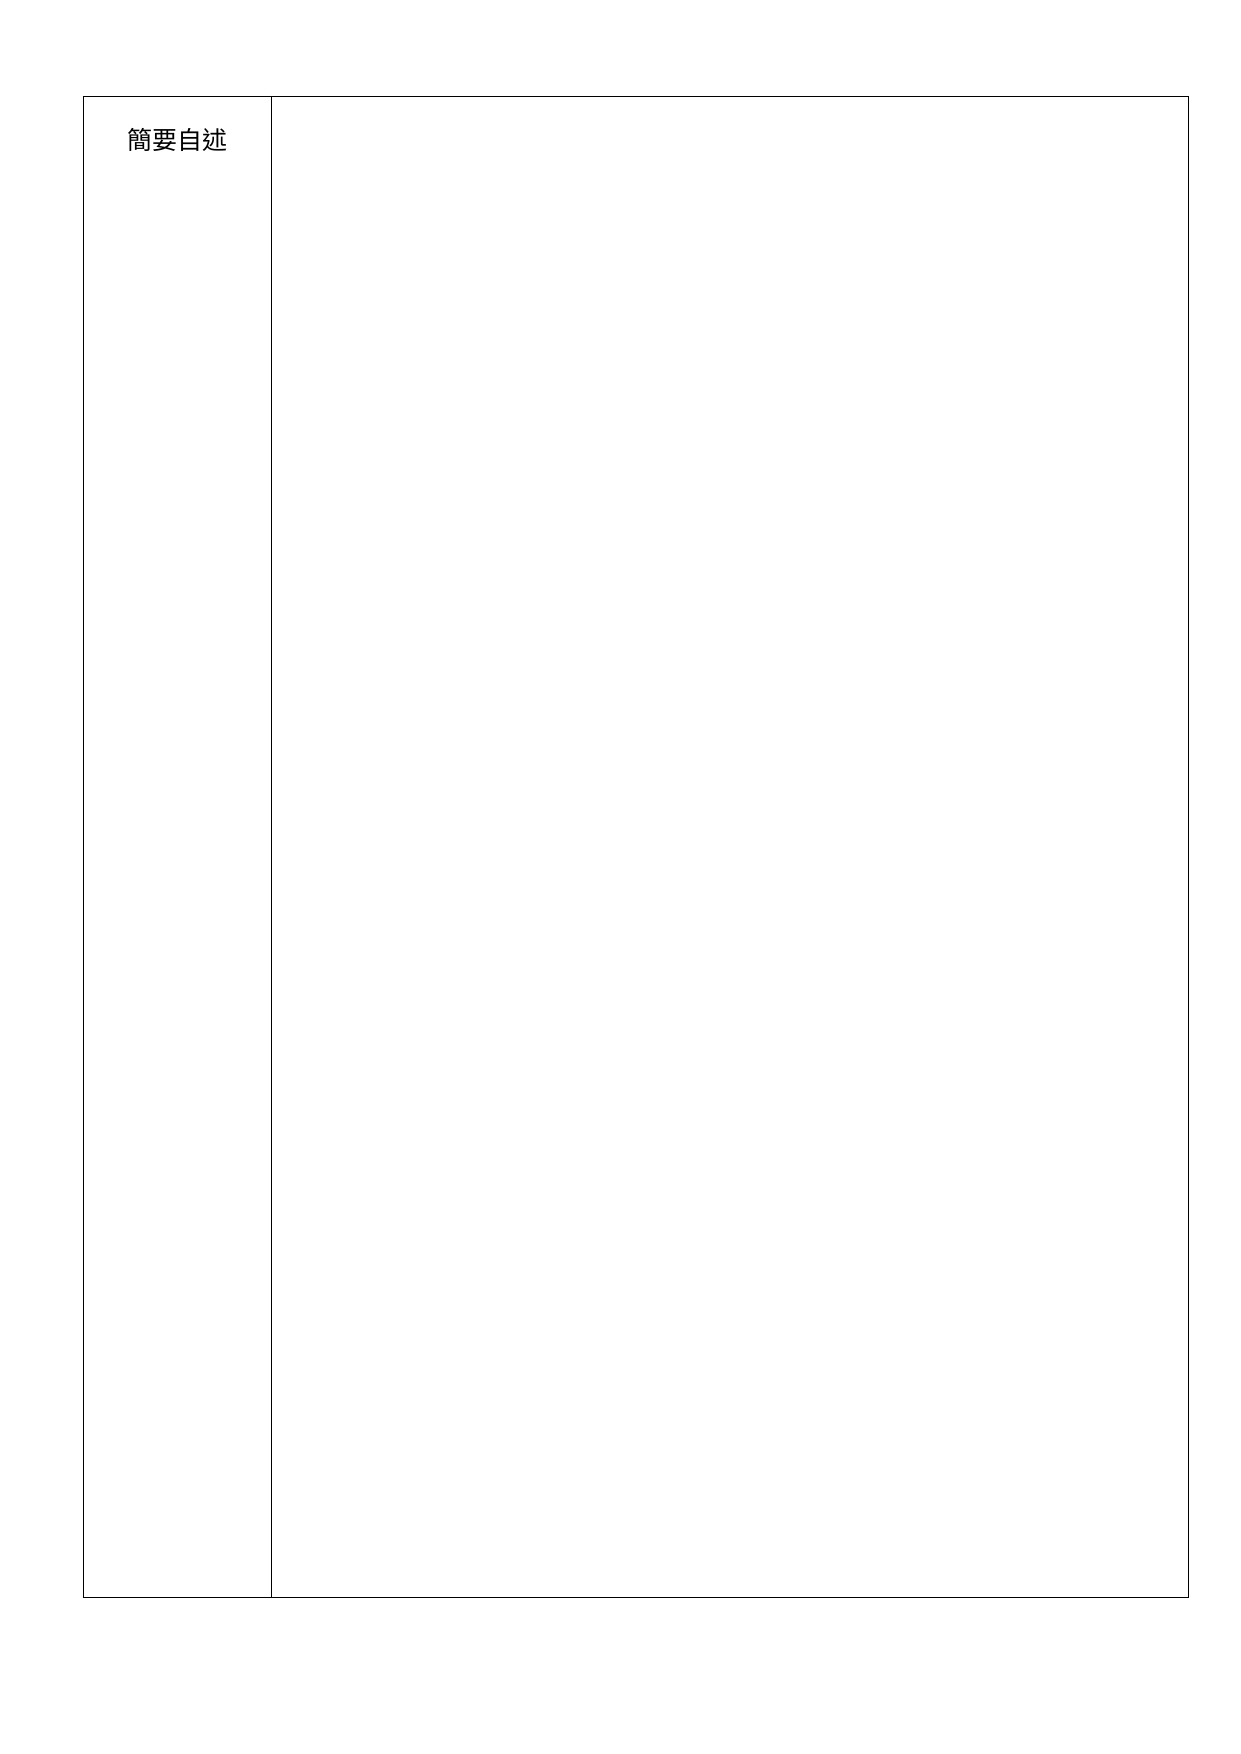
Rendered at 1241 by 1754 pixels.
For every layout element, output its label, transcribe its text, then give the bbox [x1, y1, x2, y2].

table_cell 簡要自述 [84, 97, 271, 1597]
table_cell [272, 97, 1188, 1597]
